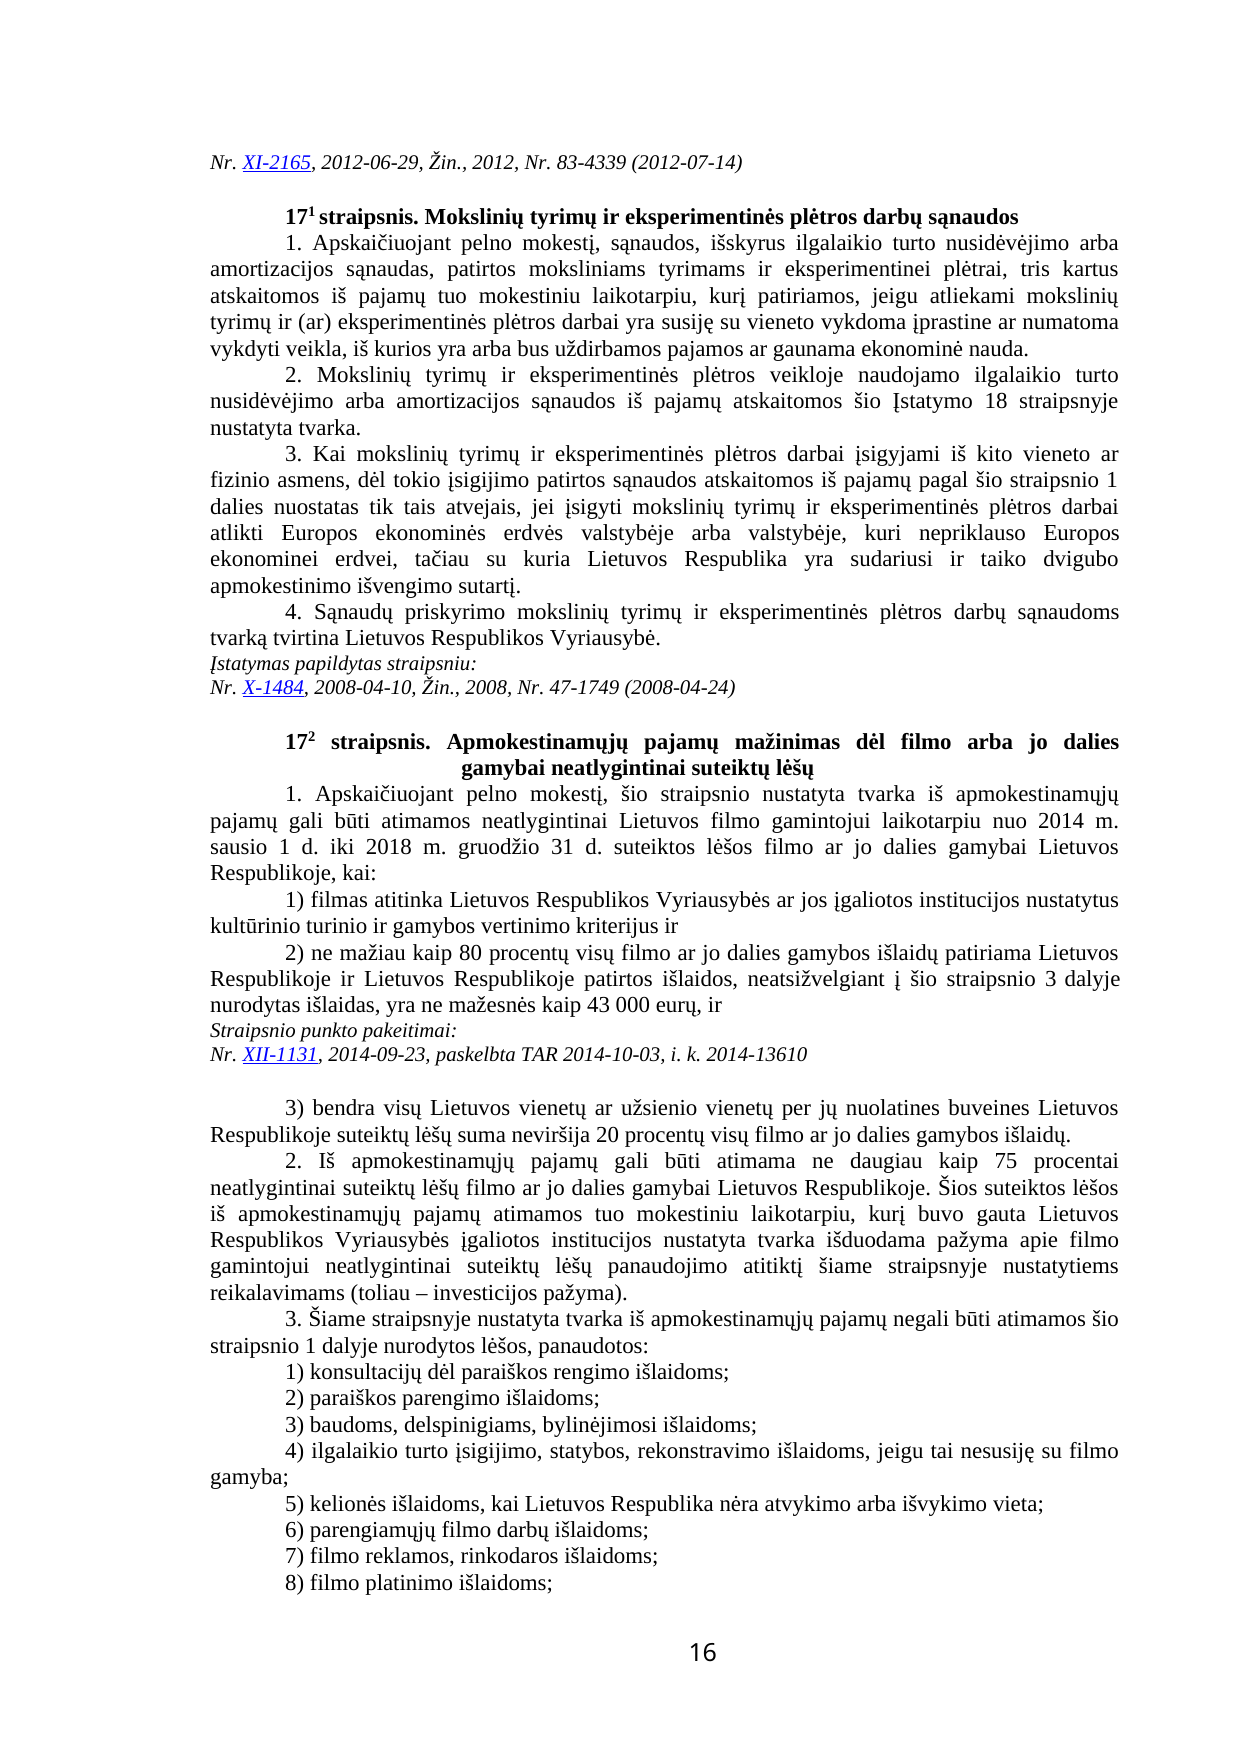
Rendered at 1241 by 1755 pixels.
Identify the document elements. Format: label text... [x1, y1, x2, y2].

text 2) ne mažiau kaip 80 procentų visų filmo ar jo dalies gamybos išlaidų patiriama Lietuvos Respublikoje ir Lietuvos Respublikoje patirtos išlaidos, neatsižvelgiant į šio straipsnio 3 dalyje nurodytas išlaidas, yra ne mažesnės kaip 43 000 eurų, ir [210, 938, 1120, 1018]
text 5) kelionės išlaidoms, kai Lietuvos Respublika nėra atvykimo arba išvykimo vieta; [210, 1490, 1120, 1516]
text 3. Šiame straipsnyje nustatyta tvarka iš apmokestinamųjų pajamų negali būti atimamos šio straipsnio 1 dalyje nurodytos lėšos, panaudotos: [210, 1305, 1120, 1358]
text 2. Mokslinių tyrimų ir eksperimentinės plėtros veikloje naudojamo ilgalaikio turto nusidėvėjimo arba amortizacijos sąnaudos iš pajamų atskaitomos šio Įstatymo 18 straipsnyje nustatyta tvarka. [210, 361, 1120, 440]
text 2) paraiškos parengimo išlaidoms; [210, 1384, 1120, 1411]
text 4. Sąnaudų priskyrimo mokslinių tyrimų ir eksperimentinės plėtros darbų sąnaudoms tvarką tvirtina Lietuvos Respublikos Vyriausybė. [210, 598, 1120, 651]
text 6) parengiamųjų filmo darbų išlaidoms; [210, 1516, 1120, 1542]
text Nr. X-1484, 2008-04-10, Žin., 2008, Nr. 47-1749 (2008-04-24) [210, 675, 1120, 699]
text Nr. XI-2165, 2012-06-29, Žin., 2012, Nr. 83-4339 (2012-07-14) [210, 150, 1120, 174]
text 2. Iš apmokestinamųjų pajamų gali būti atimama ne daugiau kaip 75 procentai neatlygintinai suteiktų lėšų filmo ar jo dalies gamybai Lietuvos Respublikoje. Šios suteiktos lėšos iš apmokestinamųjų pajamų atimamos tuo mokestiniu laikotarpiu, kurį buvo gauta Lietuvos Respublikos Vyriausybės įgaliotos institucijos nustatyta tvarka išduodama pažyma apie filmo gamintojui neatlygintinai suteiktų lėšų panaudojimo atitiktį šiame straipsnyje nustatytiems reikalavimams (toliau – investicijos pažyma). [210, 1147, 1120, 1305]
text 1. Apskaičiuojant pelno mokestį, sąnaudos, išskyrus ilgalaikio turto nusidėvėjimo arba amortizacijos sąnaudas, patirtos moksliniams tyrimams ir eksperimentinei plėtrai, tris kartus atskaitomos iš pajamų tuo mokestiniu laikotarpiu, kurį patiriamos, jeigu atliekami mokslinių tyrimų ir (ar) eksperimentinės plėtros darbai yra susiję su vieneto vykdoma įprastine ar numatoma vykdyti veikla, iš kurios yra arba bus uždirbamos pajamos ar gaunama ekonominė nauda. [210, 229, 1120, 361]
text 1) konsultacijų dėl paraiškos rengimo išlaidoms; [210, 1358, 1120, 1384]
text 171 straipsnis. Mokslinių tyrimų ir eksperimentinės plėtros darbų sąnaudos [210, 203, 1120, 229]
text 3) bendra visų Lietuvos vienetų ar užsienio vienetų per jų nuolatines buveines Lietuvos Respublikoje suteiktų lėšų suma neviršija 20 procentų visų filmo ar jo dalies gamybos išlaidų. [210, 1094, 1120, 1147]
text 7) filmo reklamos, rinkodaros išlaidoms; [210, 1542, 1120, 1569]
text 8) filmo platinimo išlaidoms; [210, 1569, 1120, 1595]
text 4) ilgalaikio turto įsigijimo, statybos, rekonstravimo išlaidoms, jeigu tai nesusiję su filmo gamyba; [210, 1437, 1120, 1490]
text 1. Apskaičiuojant pelno mokestį, šio straipsnio nustatyta tvarka iš apmokestinamųjų pajamų gali būti atimamos neatlygintinai Lietuvos filmo gamintojui laikotarpiu nuo 2014 m. sausio 1 d. iki 2018 m. gruodžio 31 d. suteiktos lėšos filmo ar jo dalies gamybai Lietuvos Respublikoje, kai: [210, 780, 1120, 886]
text 3. Kai mokslinių tyrimų ir eksperimentinės plėtros darbai įsigyjami iš kito vieneto ar fizinio asmens, dėl tokio įsigijimo patirtos sąnaudos atskaitomos iš pajamų pagal šio straipsnio 1 dalies nuostatas tik tais atvejais, jei įsigyti mokslinių tyrimų ir eksperimentinės plėtros darbai atlikti Europos ekonominės erdvės valstybėje arba valstybėje, kuri nepriklauso Europos ekonominei erdvei, tačiau su kuria Lietuvos Respublika yra sudariusi ir taiko dvigubo apmokestinimo išvengimo sutartį. [210, 440, 1120, 598]
text 3) baudoms, delspinigiams, bylinėjimosi išlaidoms; [210, 1411, 1120, 1437]
text Nr. XII-1131, 2014-09-23, paskelbta TAR 2014-10-03, i. k. 2014-13610 [210, 1042, 1120, 1066]
text Straipsnio punkto pakeitimai: [210, 1018, 1120, 1042]
text Įstatymas papildytas straipsniu: [210, 651, 1120, 675]
text 172 straipsnis. Apmokestinamųjų pajamų mažinimas dėl filmo arba jo dalies gamybai neatlygintinai suteiktų lėšų [285, 728, 1120, 780]
text 1) filmas atitinka Lietuvos Respublikos Vyriausybės ar jos įgaliotos institucijos nustatytus kultūrinio turinio ir gamybos vertinimo kriterijus ir [210, 886, 1120, 938]
